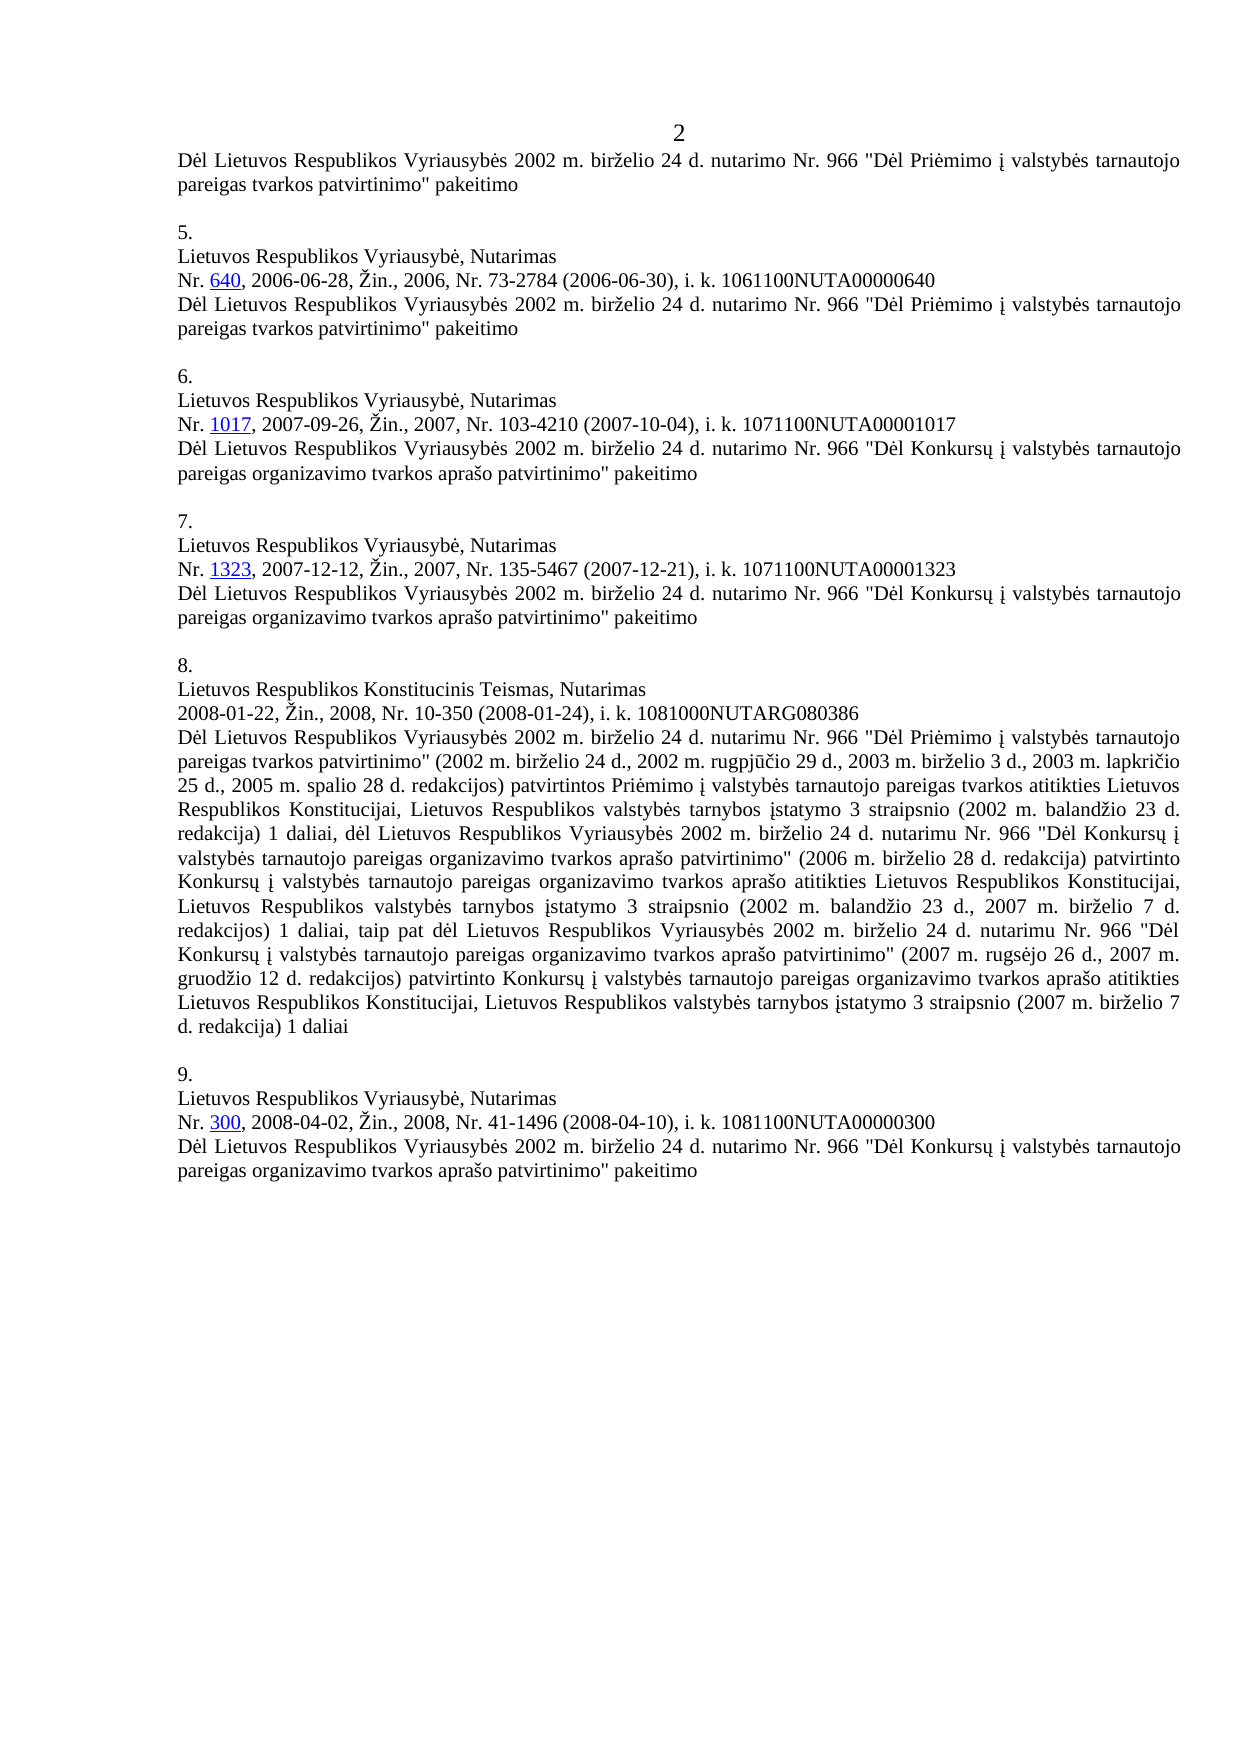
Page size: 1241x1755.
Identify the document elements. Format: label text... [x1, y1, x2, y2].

text Lietuvos Respublikos Vyriausybė, Nutarimas [177, 1086, 1181, 1110]
text Nr. 1323, 2007-12-12, Žin., 2007, Nr. 135-5467 (2007-12-21), i. k. 1071100NUTA00001323 [177, 557, 1181, 581]
text Lietuvos Respublikos Vyriausybė, Nutarimas [177, 388, 1181, 412]
text Dėl Lietuvos Respublikos Vyriausybės 2002 m. birželio 24 d. nutarimo Nr. 966 "Dėl Priėmimo į valstybės tarnautojo pareigas tvarkos patvirtinimo" pakeitimo [177, 292, 1181, 340]
text Dėl Lietuvos Respublikos Vyriausybės 2002 m. birželio 24 d. nutarimo Nr. 966 "Dėl Priėmimo į valstybės tarnautojo pareigas tvarkos patvirtinimo" pakeitimo [177, 148, 1181, 196]
text Dėl Lietuvos Respublikos Vyriausybės 2002 m. birželio 24 d. nutarimu Nr. 966 "Dėl Priėmimo į valstybės tarnautojo pareigas tvarkos patvirtinimo" (2002 m. birželio 24 d., 2002 m. rugpjūčio 29 d., 2003 m. birželio 3 d., 2003 m. lapkričio 25 d., 2005 m. spalio 28 d. redakcijos) patvirtintos Priėmimo į valstybės tarnautojo pareigas tvarkos atitikties Lietuvos Respublikos Konstitucijai, Lietuvos Respublikos valstybės tarnybos įstatymo 3 straipsnio (2002 m. balandžio 23 d. redakcija) 1 daliai, dėl Lietuvos Respublikos Vyriausybės 2002 m. birželio 24 d. nutarimu Nr. 966 "Dėl Konkursų į valstybės tarnautojo pareigas organizavimo tvarkos aprašo patvirtinimo" (2006 m. birželio 28 d. redakcija) patvirtinto Konkursų į valstybės tarnautojo pareigas organizavimo tvarkos aprašo atitikties Lietuvos Respublikos Konstitucijai, Lietuvos Respublikos valstybės tarnybos įstatymo 3 straipsnio (2002 m. balandžio 23 d., 2007 m. birželio 7 d. redakcijos) 1 daliai, taip pat dėl Lietuvos Respublikos Vyriausybės 2002 m. birželio 24 d. nutarimu Nr. 966 "Dėl Konkursų į valstybės tarnautojo pareigas organizavimo tvarkos aprašo patvirtinimo" (2007 m. rugsėjo 26 d., 2007 m. gruodžio 12 d. redakcijos) patvirtinto Konkursų į valstybės tarnautojo pareigas organizavimo tvarkos aprašo atitikties Lietuvos Respublikos Konstitucijai, Lietuvos Respublikos valstybės tarnybos įstatymo 3 straipsnio (2007 m. birželio 7 d. redakcija) 1 daliai [177, 725, 1181, 1038]
text Nr. 300, 2008-04-02, Žin., 2008, Nr. 41-1496 (2008-04-10), i. k. 1081100NUTA00000300 [177, 1110, 1181, 1134]
text Nr. 1017, 2007-09-26, Žin., 2007, Nr. 103-4210 (2007-10-04), i. k. 1071100NUTA00001017 [177, 412, 1181, 436]
text 7. [177, 508, 1181, 533]
text Dėl Lietuvos Respublikos Vyriausybės 2002 m. birželio 24 d. nutarimo Nr. 966 "Dėl Konkursų į valstybės tarnautojo pareigas organizavimo tvarkos aprašo patvirtinimo" pakeitimo [177, 1134, 1181, 1182]
text Dėl Lietuvos Respublikos Vyriausybės 2002 m. birželio 24 d. nutarimo Nr. 966 "Dėl Konkursų į valstybės tarnautojo pareigas organizavimo tvarkos aprašo patvirtinimo" pakeitimo [177, 436, 1181, 484]
text 5. [177, 220, 1181, 244]
text 2008-01-22, Žin., 2008, Nr. 10-350 (2008-01-24), i. k. 1081000NUTARG080386 [177, 701, 1181, 725]
text 8. [177, 653, 1181, 677]
text Lietuvos Respublikos Konstitucinis Teismas, Nutarimas [177, 677, 1181, 701]
text Lietuvos Respublikos Vyriausybė, Nutarimas [177, 244, 1181, 268]
text Lietuvos Respublikos Vyriausybė, Nutarimas [177, 533, 1181, 557]
text Nr. 640, 2006-06-28, Žin., 2006, Nr. 73-2784 (2006-06-30), i. k. 1061100NUTA00000640 [177, 268, 1181, 292]
text 9. [177, 1062, 1181, 1086]
text Dėl Lietuvos Respublikos Vyriausybės 2002 m. birželio 24 d. nutarimo Nr. 966 "Dėl Konkursų į valstybės tarnautojo pareigas organizavimo tvarkos aprašo patvirtinimo" pakeitimo [177, 581, 1181, 629]
text 6. [177, 364, 1181, 388]
